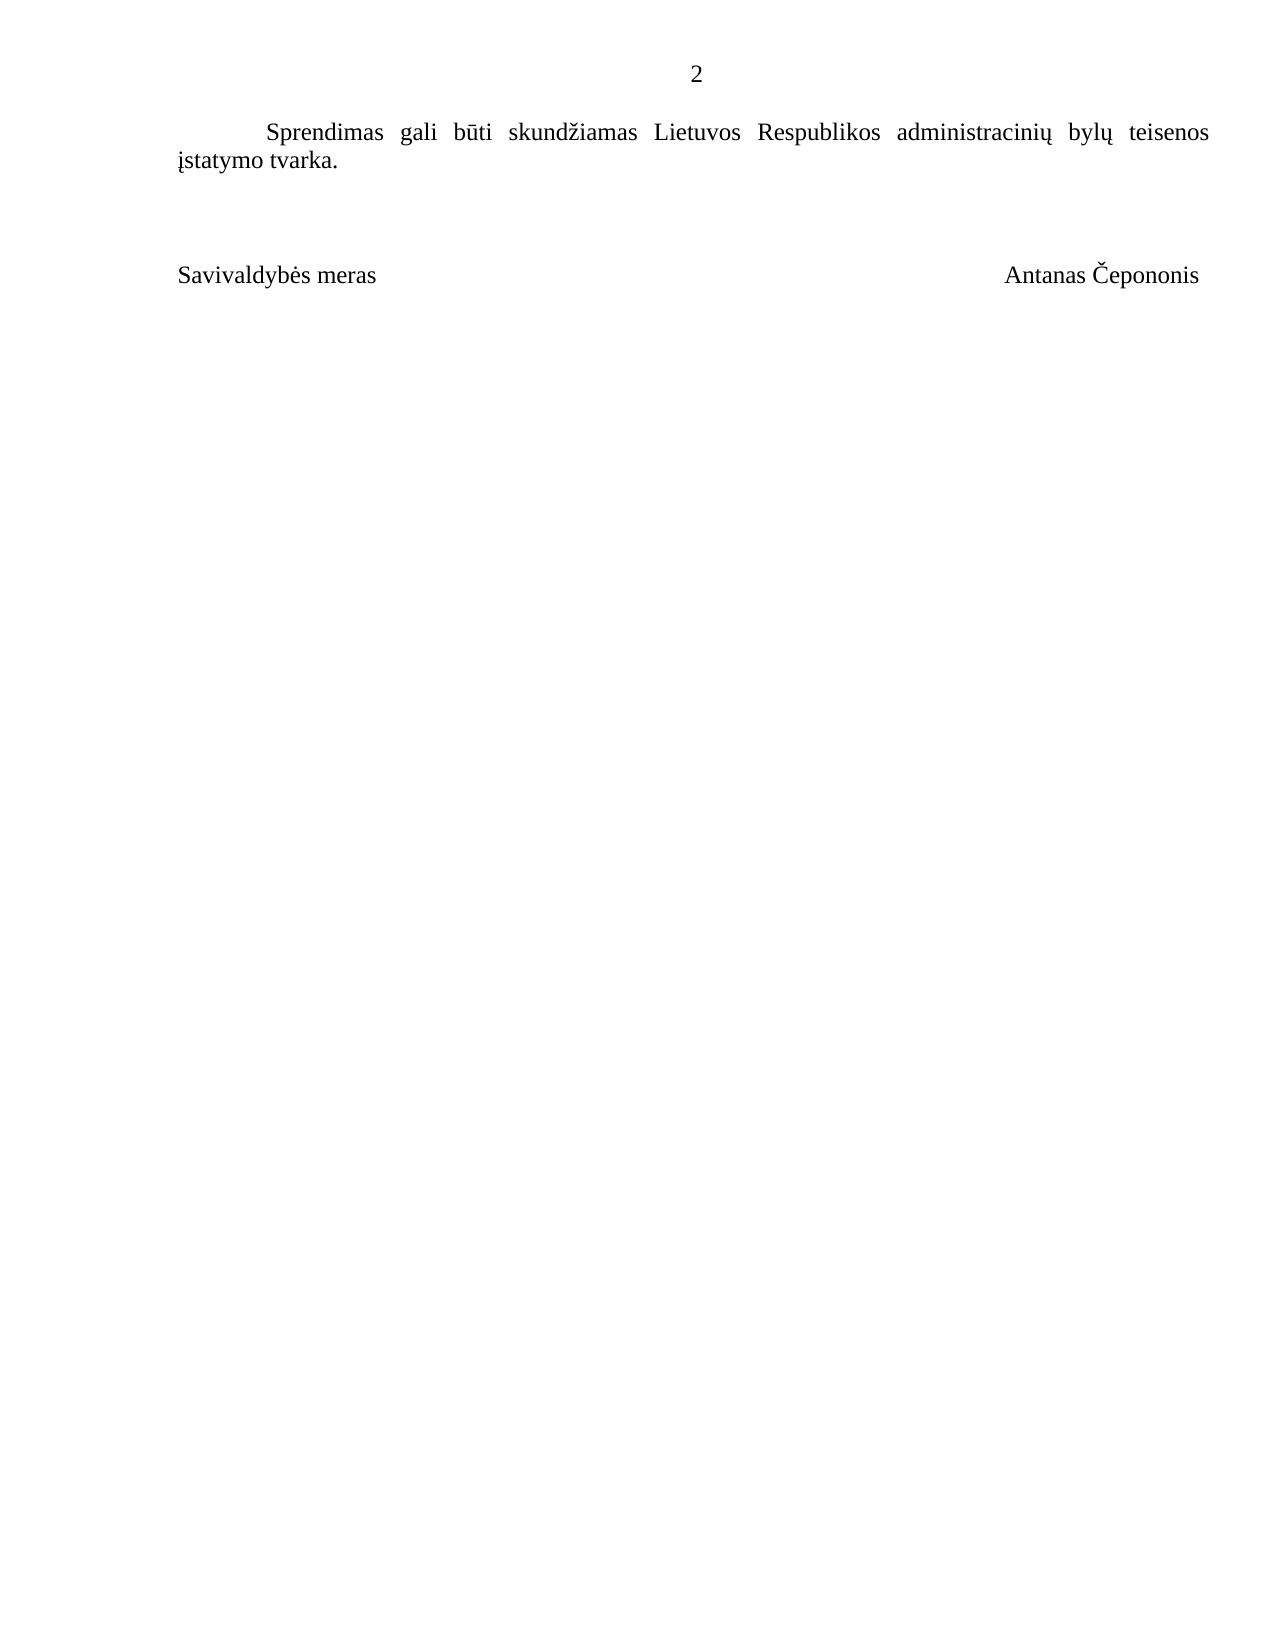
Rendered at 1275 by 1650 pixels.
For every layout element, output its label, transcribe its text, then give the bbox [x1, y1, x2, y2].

text Savivaldybės meras Antanas Čepononis [177, 260, 1210, 289]
text Sprendimas gali būti skundžiamas Lietuvos Respublikos administracinių bylų teisenos įstatymo tvarka. [177, 117, 1210, 174]
